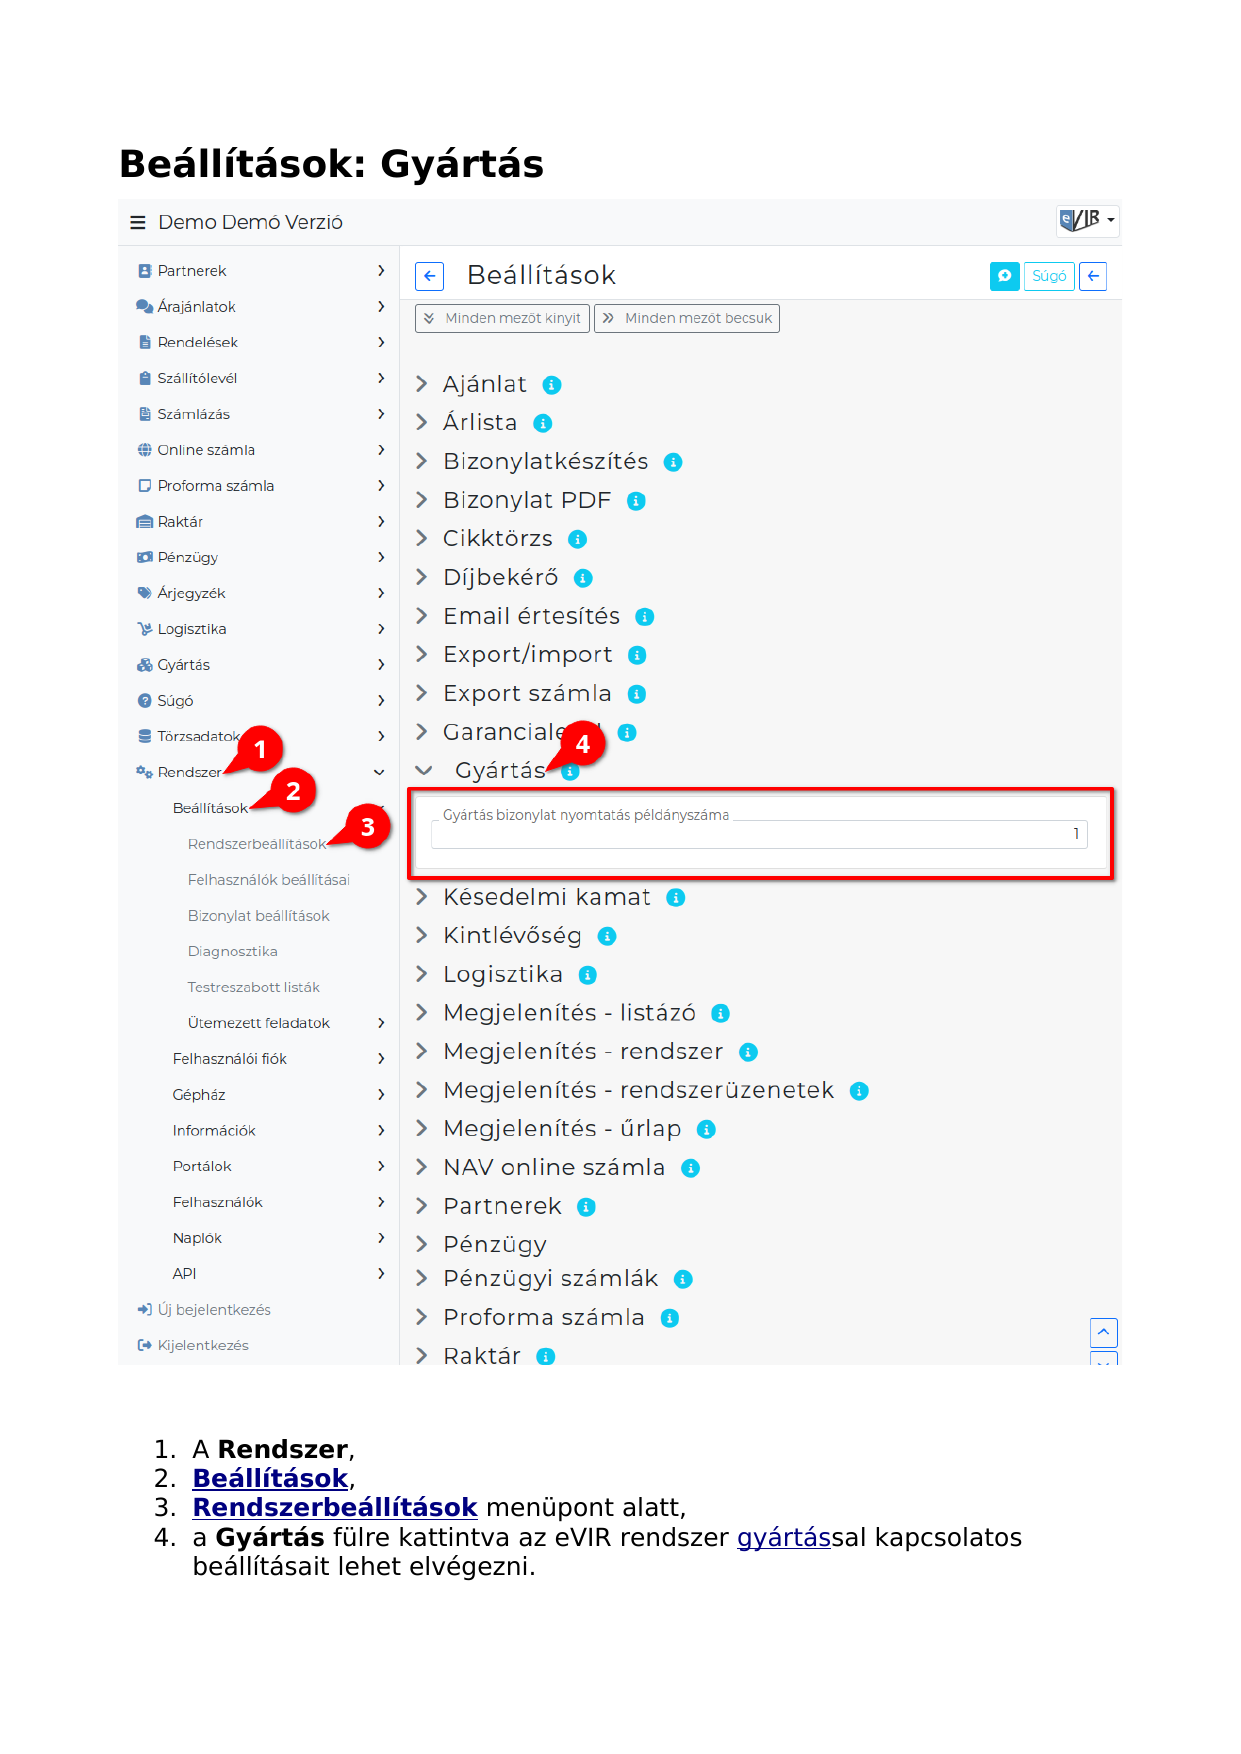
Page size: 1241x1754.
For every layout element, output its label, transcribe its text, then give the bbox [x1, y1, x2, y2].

subtitle Beállítások: Gyártás [118, 143, 1122, 187]
list Rendszerbeállítások menüpont alatt, [177, 1494, 1122, 1523]
list Beállítások, [177, 1464, 1122, 1494]
list a Gyártás fülre kattintva az eVIR rendszer gyártással kapcsolatos beállításait lehet elvégezni. [177, 1523, 1122, 1581]
picture [118, 199, 1123, 1365]
list A Rendszer, [177, 1435, 1122, 1464]
